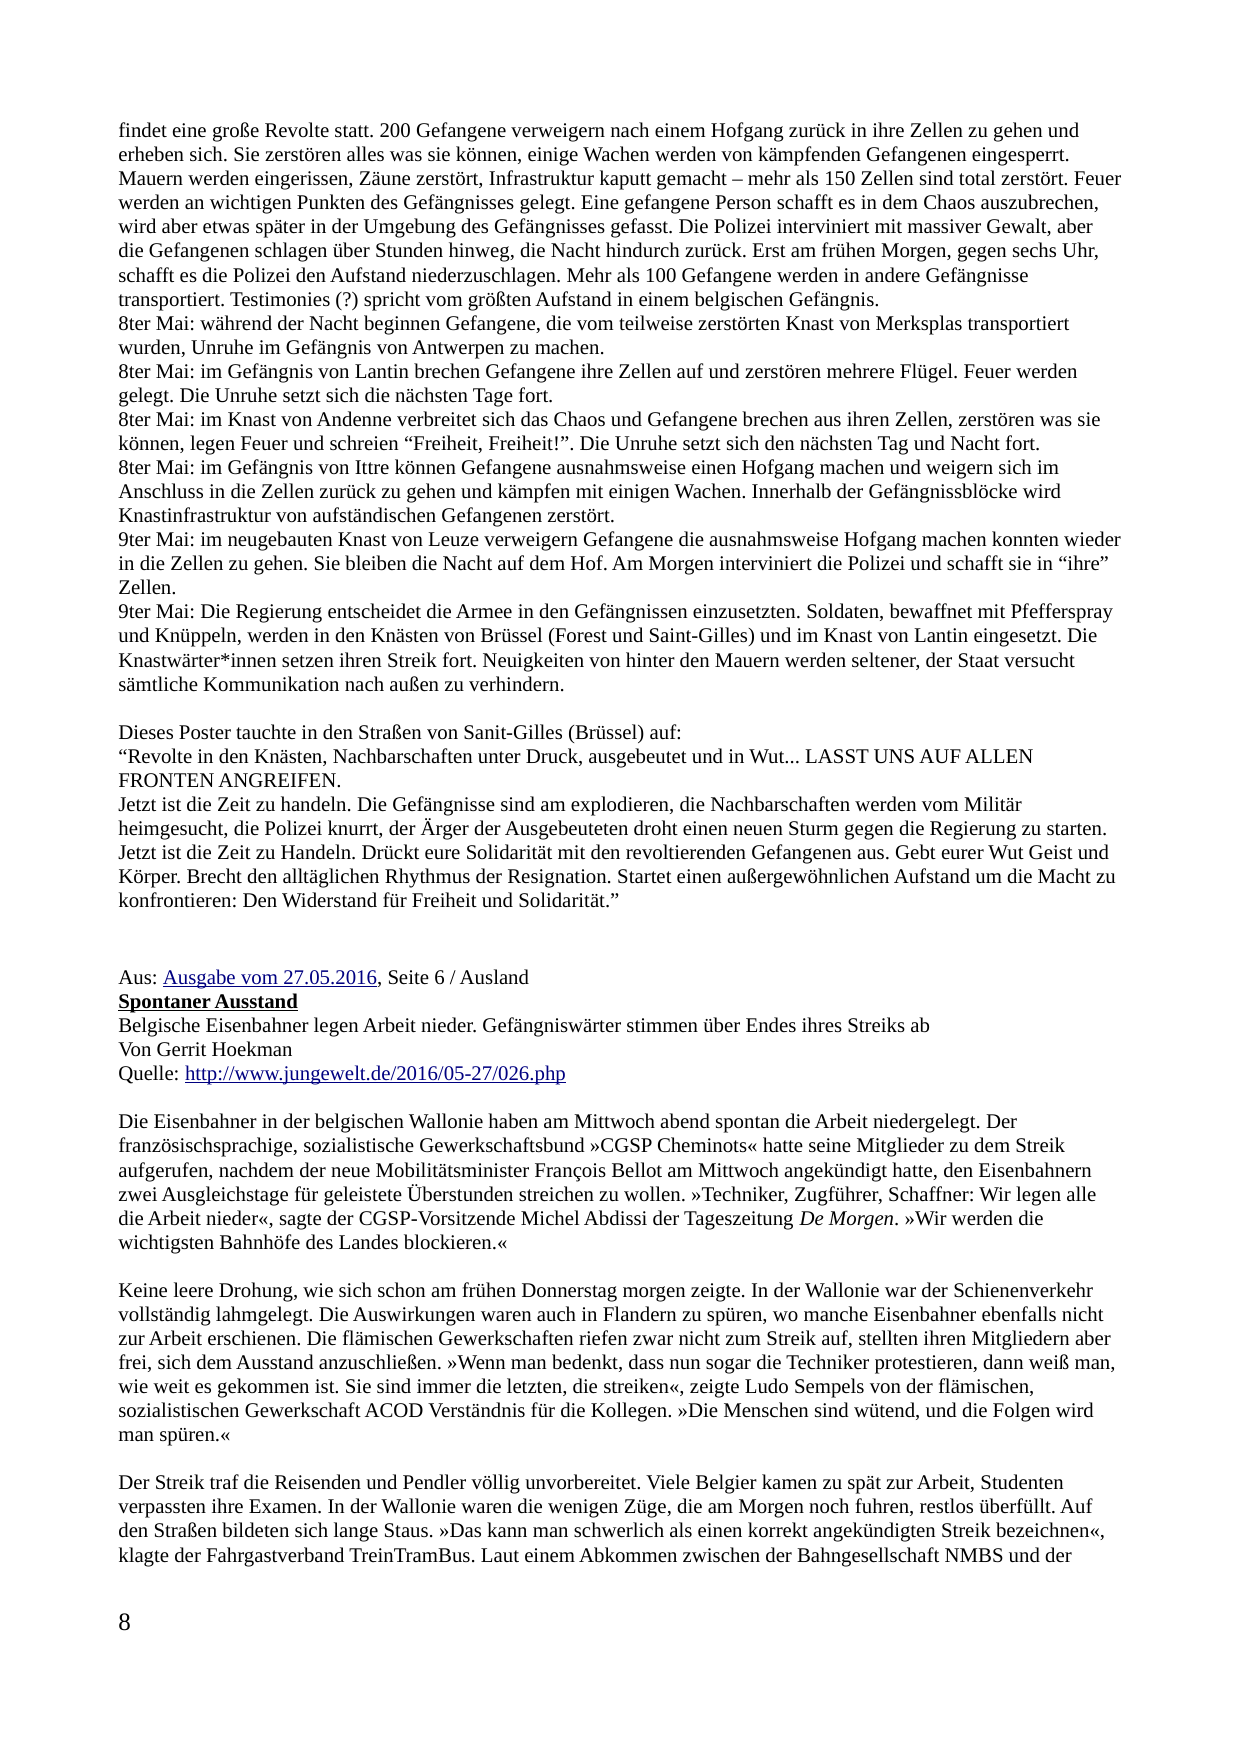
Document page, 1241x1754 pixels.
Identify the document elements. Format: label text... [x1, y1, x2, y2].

text Belgische Eisenbahner legen Arbeit nieder. Gefängniswärter stimmen über Endes ihres Streiks ab [118, 1013, 1122, 1037]
text “Revolte in den Knästen, Nachbarschaften unter Druck, ausgebeutet und in Wut... LASST UNS AUF ALLEN FRONTEN ANGREIFEN. [118, 744, 1122, 792]
text 9ter Mai: im neugebauten Knast von Leuze verweigern Gefangene die ausnahmsweise Hofgang machen konnten wieder in die Zellen zu gehen. Sie bleiben die Nacht auf dem Hof. Am Morgen interviniert die Polizei und schafft sie in “ihre” Zellen. [118, 527, 1122, 599]
text Dieses Poster tauchte in den Straßen von Sanit-Gilles (Brüssel) auf: [118, 720, 1122, 744]
text Der Streik traf die Reisenden und Pendler völlig unvorbereitet. Viele Belgier kamen zu spät zur Arbeit, Studenten verpassten ihre Examen. In der Wallonie waren die wenigen Züge, die am Morgen noch fuhren, restlos überfüllt. Auf den Straßen bildeten sich lange Staus. »Das kann man schwerlich als einen korrekt angekündigten Streik bezeichnen«, klagte der Fahrgastverband TreinTramBus. Laut einem Abkommen zwischen der Bahngesellschaft NMBS und der [118, 1470, 1122, 1567]
text Keine leere Drohung, wie sich schon am frühen Donnerstag morgen zeigte. In der Wallonie war der Schienenverkehr vollständig lahmgelegt. Die Auswirkungen waren auch in Flandern zu spüren, wo manche Eisenbahner ebenfalls nicht zur Arbeit erschienen. Die flämischen Gewerkschaften riefen zwar nicht zum Streik auf, stellten ihren Mitgliedern aber frei, sich dem Ausstand anzuschließen. »Wenn man bedenkt, dass nun sogar die Techniker protestieren, dann weiß man, wie weit es gekommen ist. Sie sind immer die letzten, die streiken«, zeigte Ludo Sempels von der flämischen, sozialistischen Gewerkschaft ACOD Verständnis für die Kollegen. »Die Menschen sind wütend, und die Folgen wird man spüren.« [118, 1278, 1122, 1446]
text Jetzt ist die Zeit zu Handeln. Drückt eure Solidarität mit den revoltierenden Gefangenen aus. Gebt eurer Wut Geist und Körper. Brecht den alltäglichen Rhythmus der Resignation. Startet einen außergewöhnlichen Aufstand um die Macht zu konfrontieren: Den Widerstand für Freiheit und Solidarität.” [118, 840, 1122, 912]
text Spontaner Ausstand [118, 989, 1122, 1013]
text Aus: Ausgabe vom 27.05.2016, Seite 6 / Ausland [118, 965, 1122, 989]
text Von Gerrit Hoekman [118, 1037, 1122, 1061]
text 8ter Mai: im Gefängnis von Lantin brechen Gefangene ihre Zellen auf und zerstören mehrere Flügel. Feuer werden gelegt. Die Unruhe setzt sich die nächsten Tage fort. [118, 359, 1122, 407]
text 9ter Mai: Die Regierung entscheidet die Armee in den Gefängnissen einzusetzten. Soldaten, bewaffnet mit Pfefferspray und Knüppeln, werden in den Knästen von Brüssel (Forest und Saint-Gilles) und im Knast von Lantin eingesetzt. Die Knastwärter*innen setzen ihren Streik fort. Neuigkeiten von hinter den Mauern werden seltener, der Staat versucht sämtliche Kommunikation nach außen zu verhindern. [118, 599, 1122, 696]
text Die Eisenbahner in der belgischen Wallonie haben am Mittwoch abend spontan die Arbeit niedergelegt. Der französischsprachige, sozialistische Gewerkschaftsbund »CGSP Cheminots« hatte seine Mitglieder zu dem Streik aufgerufen, nachdem der neue Mobilitätsminister François Bellot am Mittwoch angekündigt hatte, den Eisenbahnern zwei Ausgleichstage für geleistete Überstunden streichen zu wollen. »Techniker, Zugführer, Schaffner: Wir legen alle die Arbeit nieder«, sagte der CGSP-Vorsitzende Michel Abdissi der Tageszeitung De Morgen. »Wir werden die wichtigsten Bahnhöfe des Landes blockieren.« [118, 1109, 1122, 1254]
text 8ter Mai: während der Nacht beginnen Gefangene, die vom teilweise zerstörten Knast von Merksplas transportiert wurden, Unruhe im Gefängnis von Antwerpen zu machen. [118, 311, 1122, 359]
text 8ter Mai: im Knast von Andenne verbreitet sich das Chaos und Gefangene brechen aus ihren Zellen, zerstören was sie können, legen Feuer und schreien “Freiheit, Freiheit!”. Die Unruhe setzt sich den nächsten Tag und Nacht fort. [118, 407, 1122, 455]
text Quelle: http://www.jungewelt.de/2016/05-27/026.php [118, 1061, 1122, 1085]
text findet eine große Revolte statt. 200 Gefangene verweigern nach einem Hofgang zurück in ihre Zellen zu gehen und erheben sich. Sie zerstören alles was sie können, einige Wachen werden von kämpfenden Gefangenen eingesperrt. Mauern werden eingerissen, Zäune zerstört, Infrastruktur kaputt gemacht – mehr als 150 Zellen sind total zerstört. Feuer werden an wichtigen Punkten des Gefängnisses gelegt. Eine gefangene Person schafft es in dem Chaos auszubrechen, wird aber etwas später in der Umgebung des Gefängnisses gefasst. Die Polizei interviniert mit massiver Gewalt, aber die Gefangenen schlagen über Stunden hinweg, die Nacht hindurch zurück. Erst am frühen Morgen, gegen sechs Uhr, schafft es die Polizei den Aufstand niederzuschlagen. Mehr als 100 Gefangene werden in andere Gefängnisse transportiert. Testimonies (?) spricht vom größten Aufstand in einem belgischen Gefängnis. [118, 118, 1122, 311]
text Jetzt ist die Zeit zu handeln. Die Gefängnisse sind am explodieren, die Nachbarschaften werden vom Militär heimgesucht, die Polizei knurrt, der Ärger der Ausgebeuteten droht einen neuen Sturm gegen die Regierung zu starten. [118, 792, 1122, 840]
text 8ter Mai: im Gefängnis von Ittre können Gefangene ausnahmsweise einen Hofgang machen und weigern sich im Anschluss in die Zellen zurück zu gehen und kämpfen mit einigen Wachen. Innerhalb der Gefängnissblöcke wird Knastinfrastruktur von aufständischen Gefangenen zerstört. [118, 455, 1122, 527]
